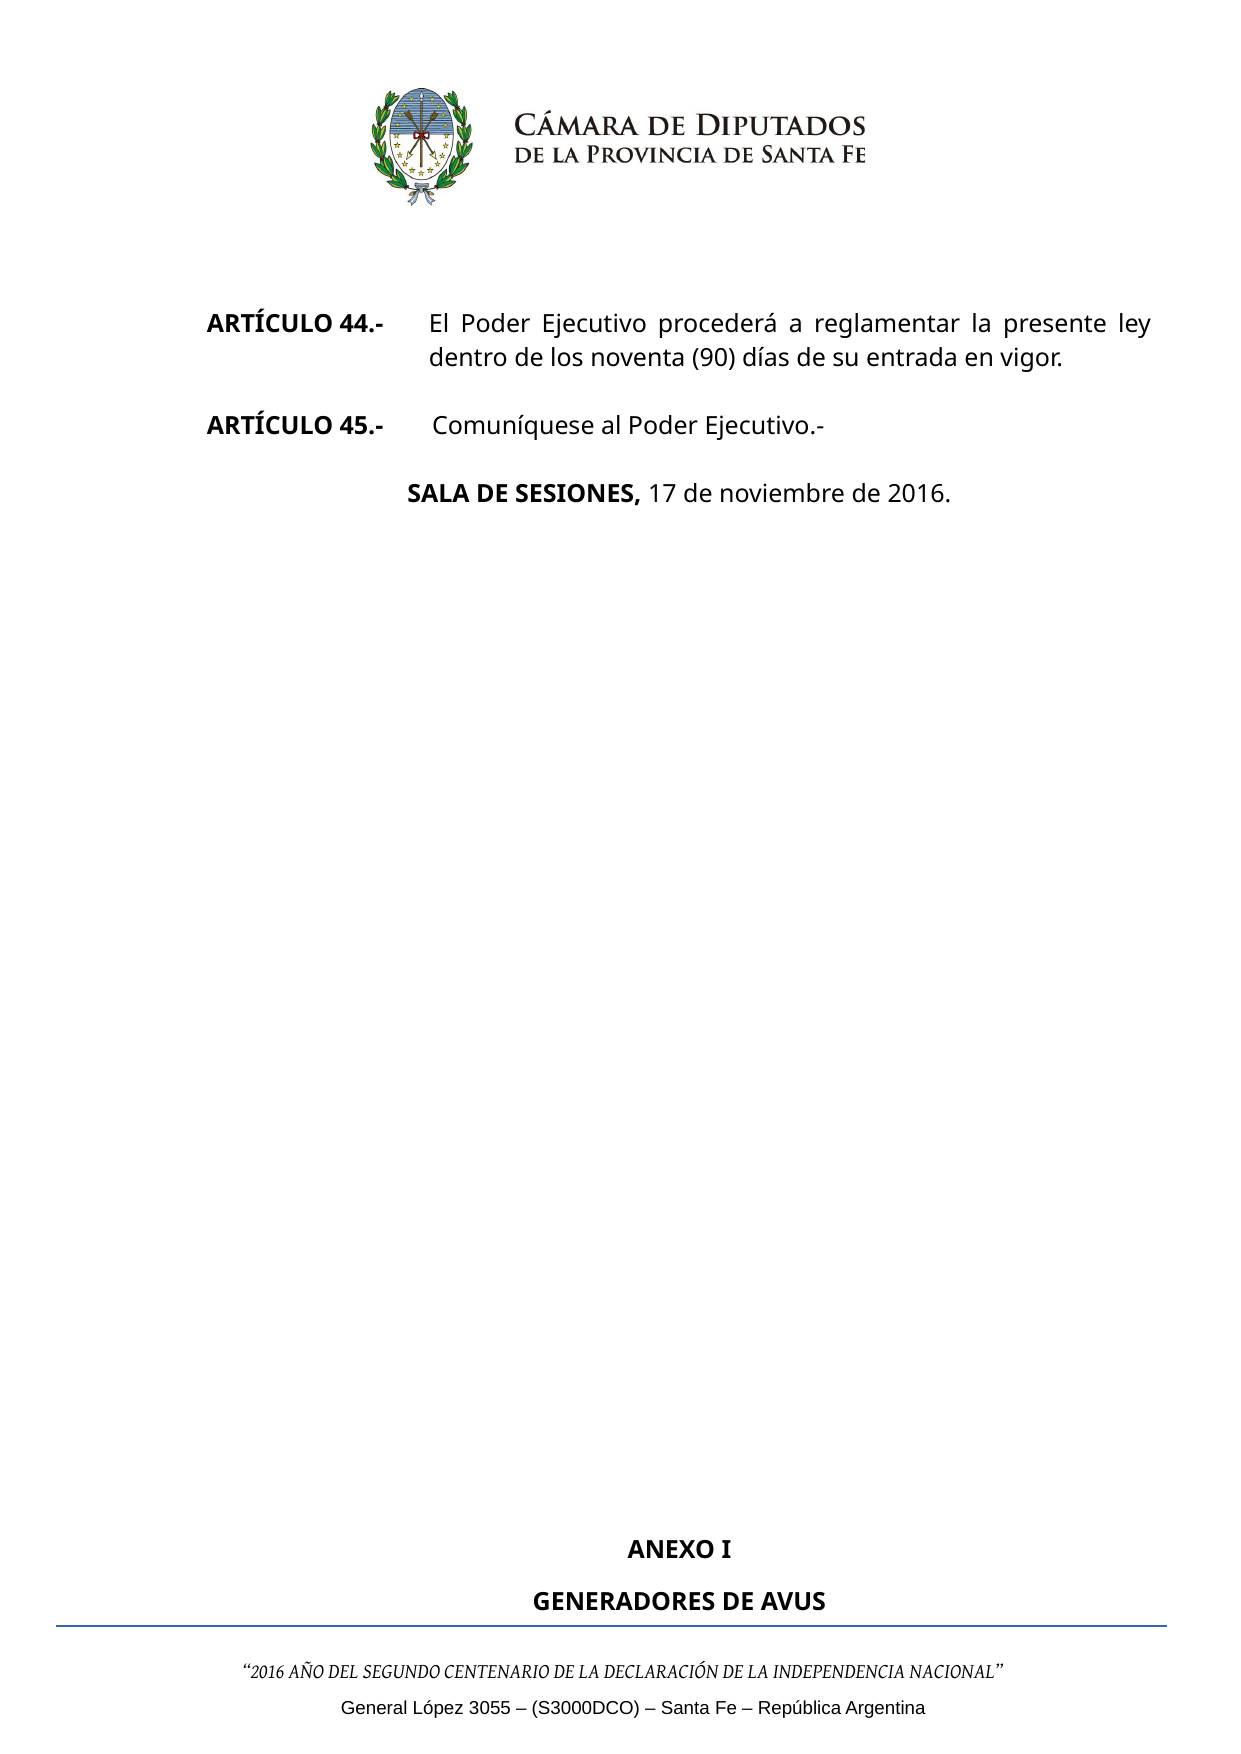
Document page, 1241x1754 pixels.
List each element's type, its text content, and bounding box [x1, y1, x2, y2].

text ANEXO I [207, 1532, 1152, 1566]
text SALA DE SESIONES, 17 de noviembre de 2016. [207, 476, 1152, 510]
picture [370, 88, 866, 210]
table_header ARTÍCULO 45.- [207, 408, 432, 458]
text Generadores de AVUs [207, 1584, 1152, 1618]
table_header ARTÍCULO 44.- [207, 306, 429, 356]
text Comuníquese al Poder Ejecutivo.- [432, 408, 1152, 442]
text El Poder Ejecutivo procederá a reglamentar la presente ley dentro de los noventa (90) días de su entrada en vigor. [207, 306, 1152, 374]
